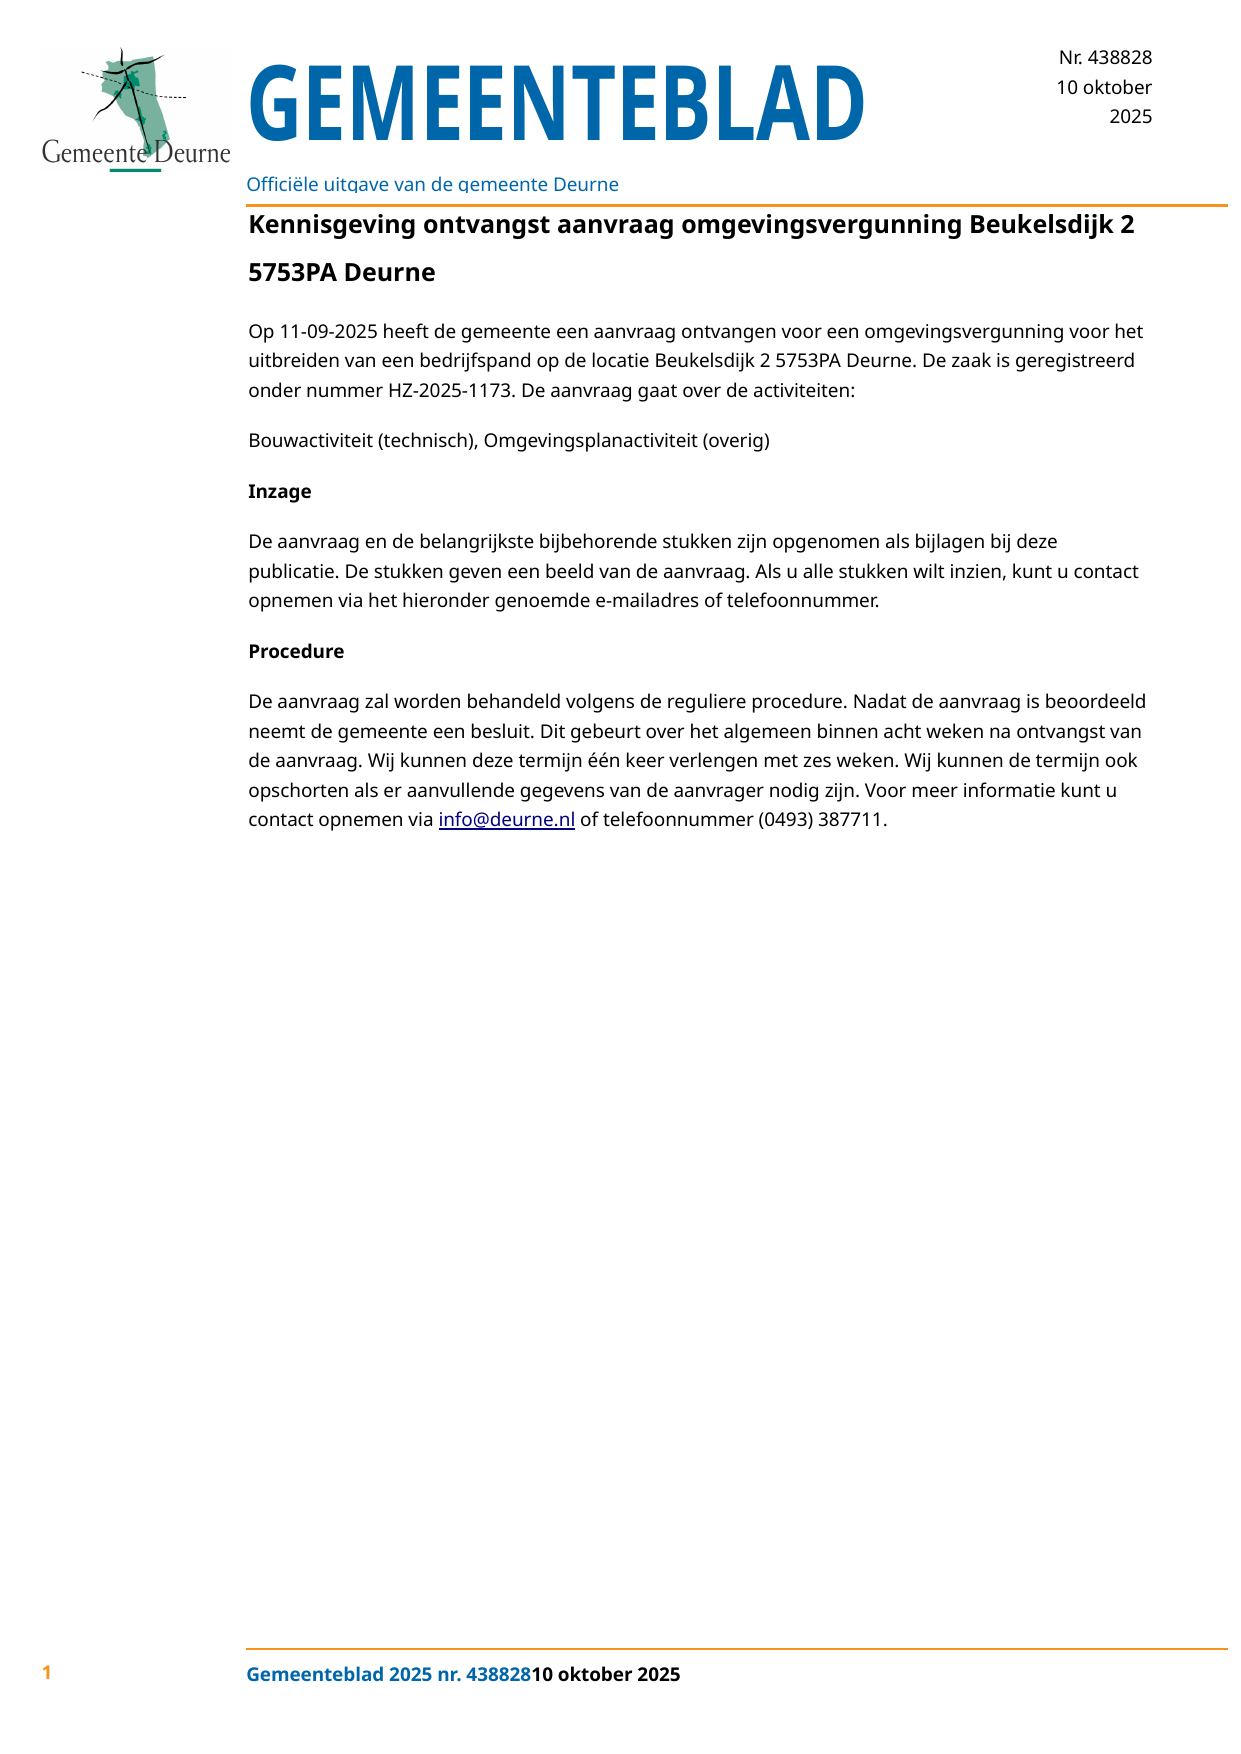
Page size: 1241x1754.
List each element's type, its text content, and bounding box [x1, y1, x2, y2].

text De aanvraag en de belangrijkste bijbehorende stukken zijn opgenomen als bijlagen bij deze publicatie. De stukken geven een beeld van de aanvraag. Als u alle stukken wilt inzien, kunt u contact opnemen via het hieronder genoemde e-mailadres of telefoonnummer. [248, 528, 1152, 613]
picture [41, 47, 231, 172]
text Inzage [248, 478, 1152, 504]
text Kennisgeving ontvangst aanvraag omgevingsvergunning Beukelsdijk 2 5753PA Deurne [248, 207, 1152, 288]
text Procedure [248, 638, 1152, 664]
text Bouwactiviteit (technisch), Omgevingsplanactiviteit (overig) [248, 427, 1152, 453]
text Op 11-09-2025 heeft de gemeente een aanvraag ontvangen voor een omgevingsvergunning voor het uitbreiden van een bedrijfspand op de locatie Beukelsdijk 2 5753PA Deurne. De zaak is geregistreerd onder nummer HZ-2025-1173. De aanvraag gaat over de activiteiten: [248, 318, 1152, 403]
text De aanvraag zal worden behandeld volgens de reguliere procedure. Nadat de aanvraag is beoordeeld neemt de gemeente een besluit. Dit gebeurt over het algemeen binnen acht weken na ontvangst van de aanvraag. Wij kunnen deze termijn één keer verlengen met zes weken. Wij kunnen de termijn ook opschorten als er aanvullende gegevens van de aanvrager nodig zijn. Voor meer informatie kunt u contact opnemen via info@deurne.nl of telefoonnummer (0493) 387711. [248, 688, 1152, 832]
